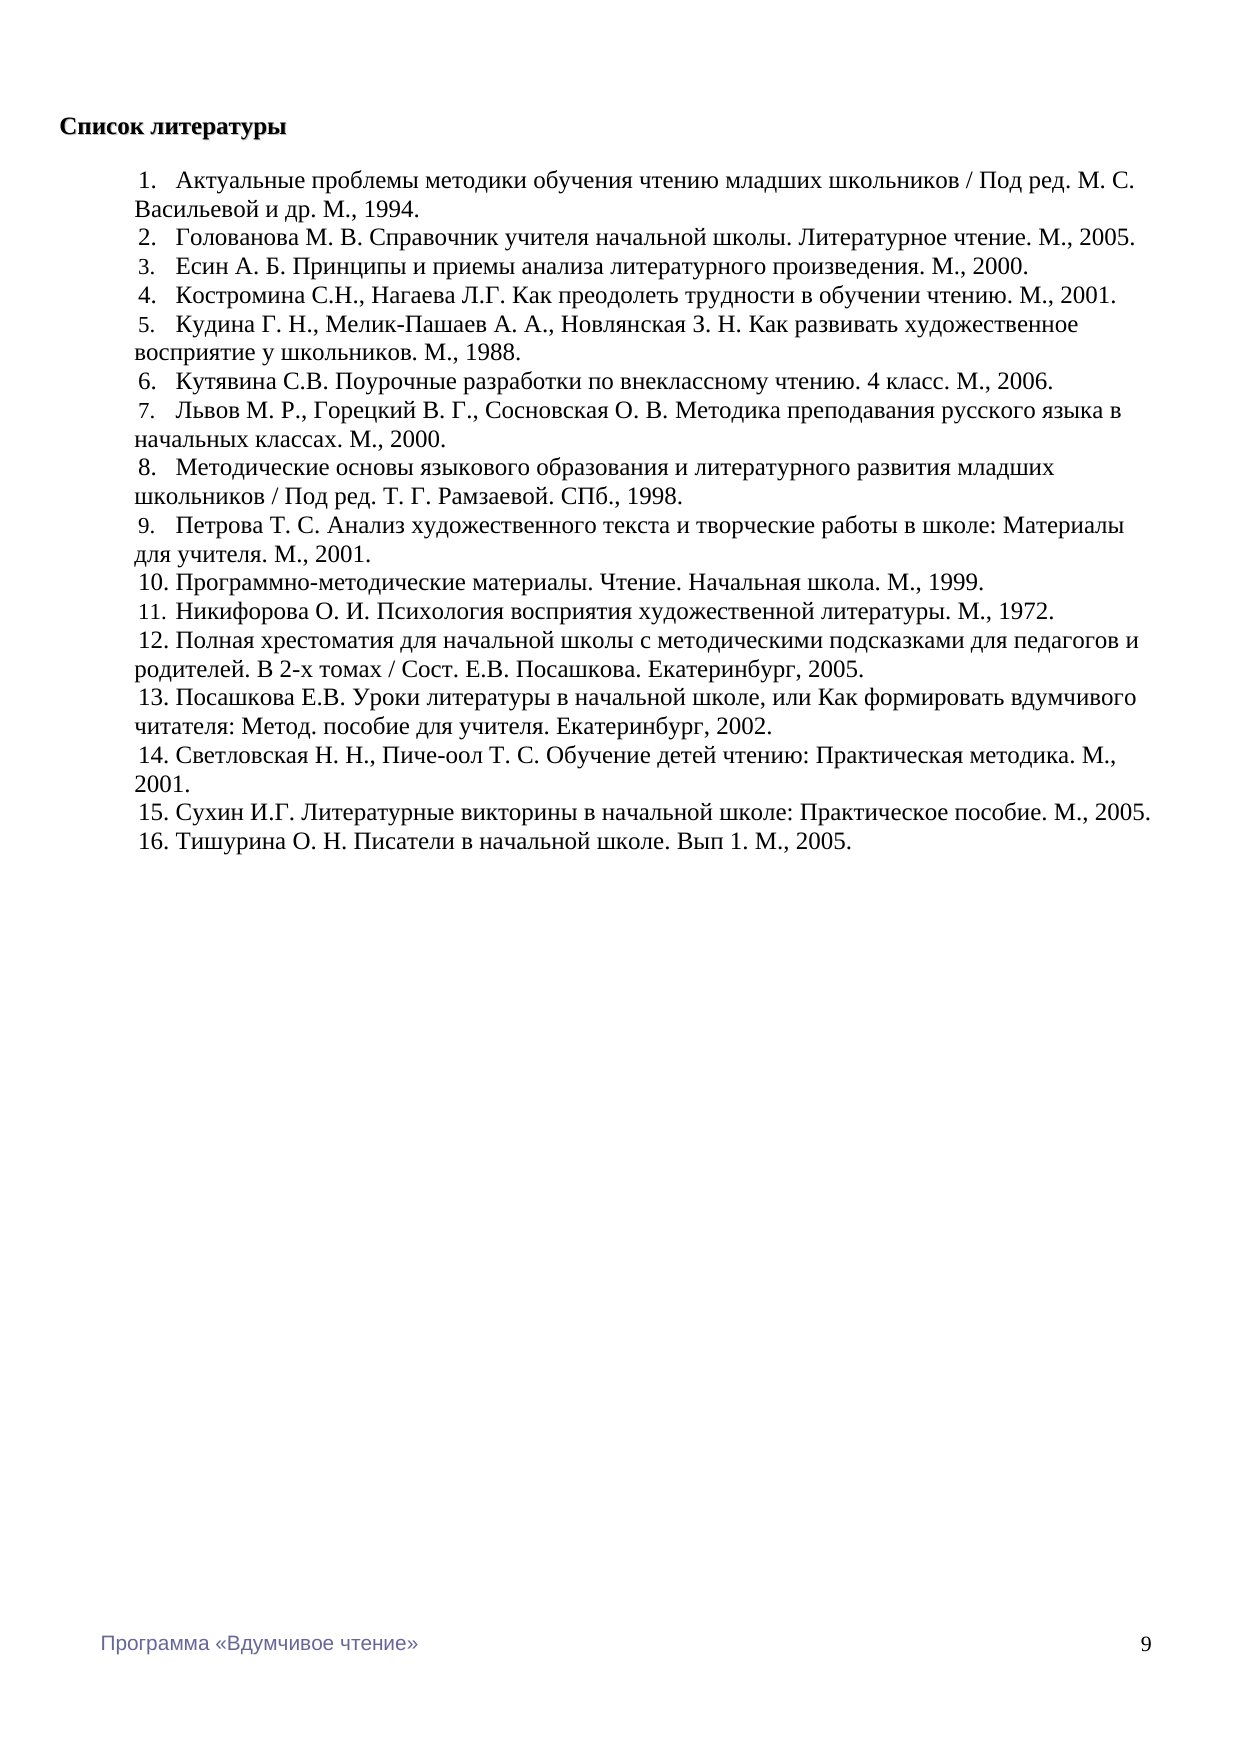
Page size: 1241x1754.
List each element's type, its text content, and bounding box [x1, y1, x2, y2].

list Костромина С.Н., Нагаева Л.Г. Как преодолеть трудности в обучении чтению. М., 2001. [97, 280, 1152, 309]
list Методические основы языкового образования и литературного развития младших школьников / Под ред. Т. Г. Рамзаевой. СПб., 1998. [97, 452, 1152, 510]
list Программно-методические материалы. Чтение. Начальная школа. М., 1999. [97, 567, 1152, 596]
list Актуальные проблемы методики обучения чтению младших школьников / Под ред. М. С. Васильевой и др. М., 1994. [97, 165, 1152, 222]
list Светловская Н. Н., Пиче-оол Т. С. Обучение детей чтению: Практическая методика. М., 2001. [97, 740, 1152, 797]
list Петрова Т. С. Анализ художественного текста и творческие работы в школе: Материалы для учителя. М., 2001. [97, 510, 1152, 567]
list Сухин И.Г. Литературные викторины в начальной школе: Практическое пособие. М., 2005. [97, 797, 1152, 826]
list Посашкова Е.В. Уроки литературы в начальной школе, или Как формировать вдумчивого читателя: Метод. пособие для учителя. Екатеринбург, 2002. [97, 682, 1152, 740]
text Список литературы [59, 111, 1152, 140]
list Никифорова О. И. Психология восприятия художественной литературы. М., 1972. [97, 596, 1152, 625]
list Полная хрестоматия для начальной школы с методическими подсказками для педагогов и родителей. В 2-х томах / Сост. Е.В. Посашкова. Екатеринбург, 2005. [97, 625, 1152, 682]
list Голованова М. В. Справочник учителя начальной школы. Литературное чтение. М., 2005. [97, 222, 1152, 251]
list Есин А. Б. Принципы и приемы анализа литературного произведения. М., 2000. [97, 251, 1152, 280]
list Тишурина О. Н. Писатели в начальной школе. Вып 1. М., 2005. [97, 826, 1152, 855]
list Кудина Г. Н., Мелик-Пашаев А. А., Новлянская З. Н. Как развивать художественное восприятие у школьников. М., 1988. [97, 309, 1152, 366]
list Кутявина С.В. Поурочные разработки по внеклассному чтению. 4 класс. М., 2006. [97, 366, 1152, 395]
list Львов М. Р., Горецкий В. Г., Сосновская О. В. Методика преподавания русского языка в начальных классах. М., 2000. [97, 395, 1152, 452]
